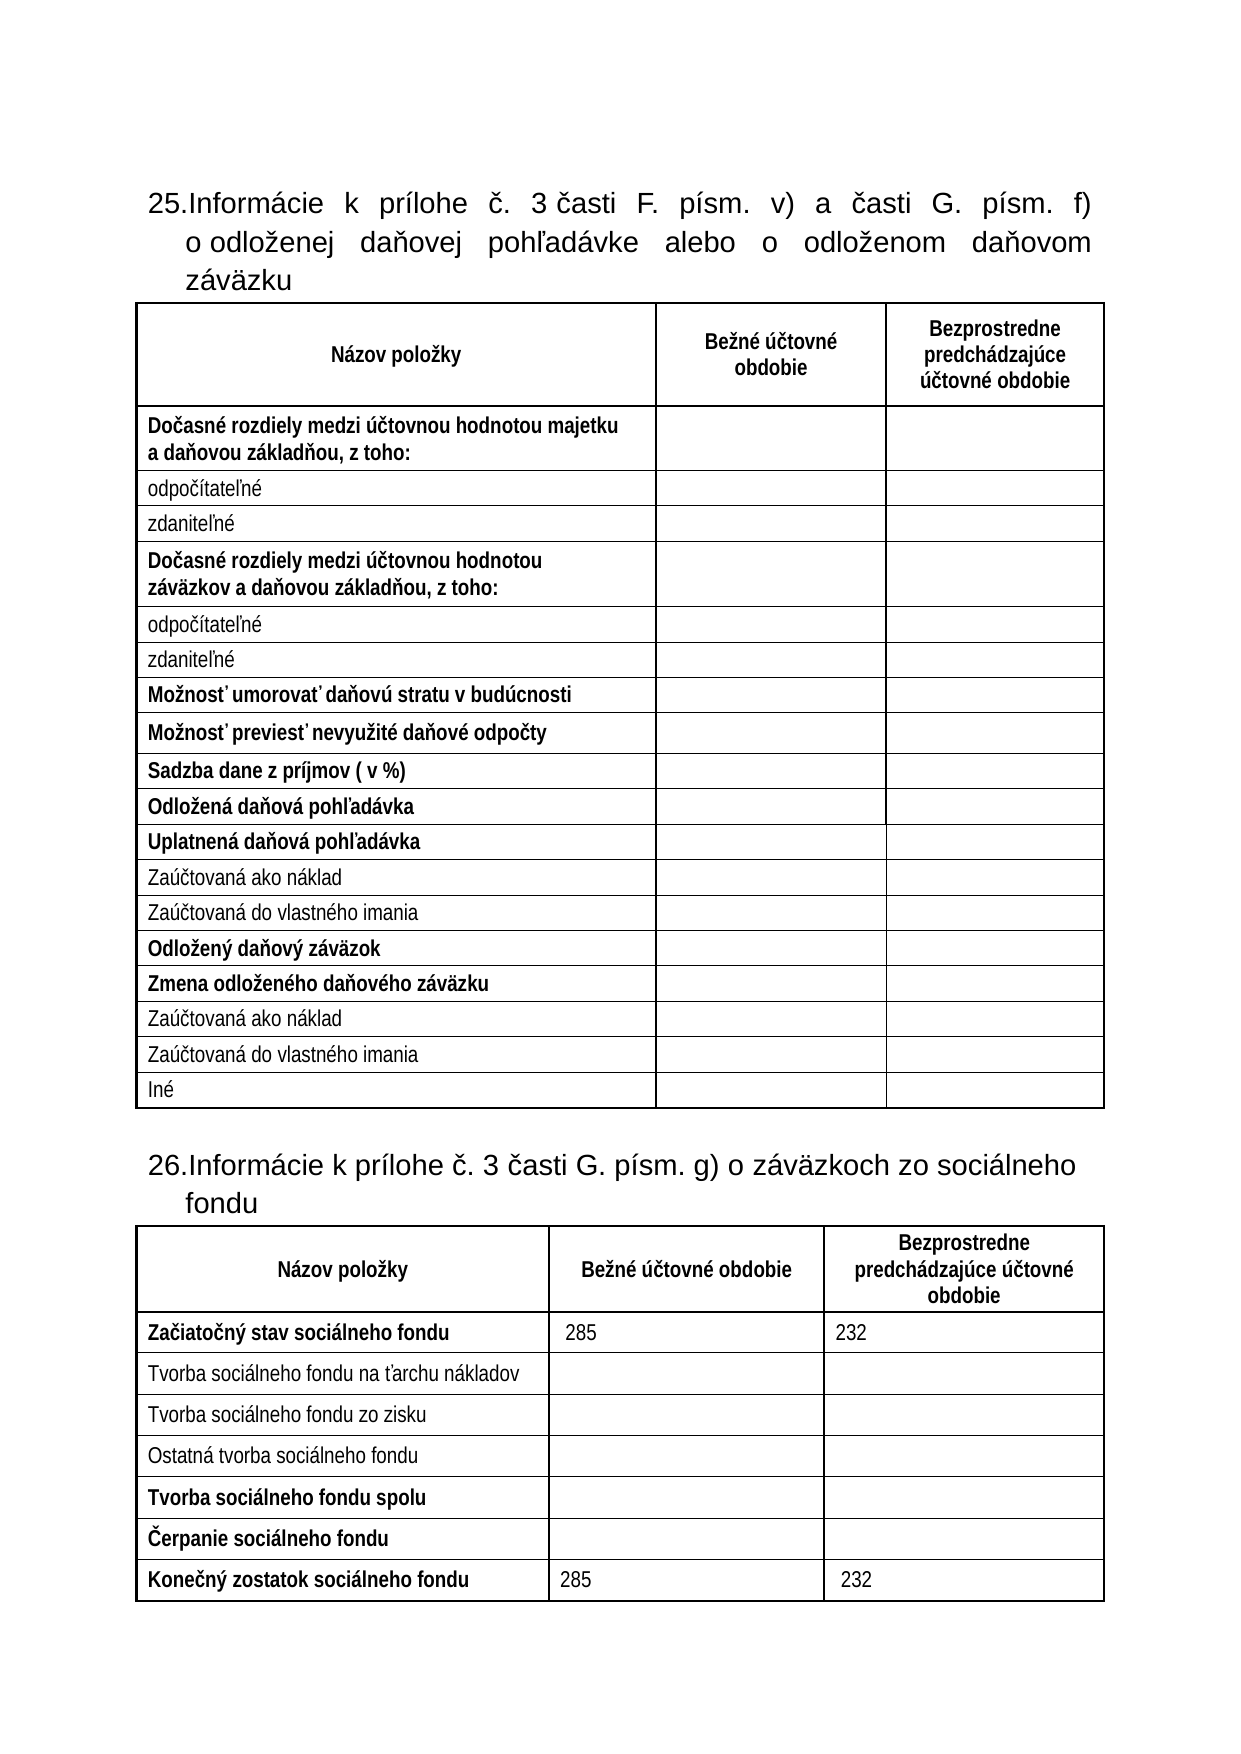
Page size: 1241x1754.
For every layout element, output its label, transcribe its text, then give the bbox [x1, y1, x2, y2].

table_cell Sadzba dane z príjmov ( v %) [138, 754, 655, 788]
table_cell [657, 966, 886, 1001]
table_cell [887, 966, 1103, 1001]
table_cell [657, 713, 885, 753]
table_cell [887, 407, 1103, 470]
table_cell [657, 931, 886, 965]
table_cell 232 [825, 1560, 1103, 1600]
table_cell odpočítateľné [138, 607, 655, 642]
table_cell [887, 860, 1103, 894]
table_cell Zaúčtovaná ako náklad [138, 1002, 655, 1036]
table_cell Konečný zostatok sociálneho fondu [138, 1560, 548, 1600]
table_cell Zmena odloženého daňového záväzku [138, 966, 655, 1001]
table_cell [657, 471, 885, 505]
table_header Bezprostredne predchádzajúce účtovné obdobie [887, 304, 1103, 405]
table_cell [887, 506, 1103, 541]
table_cell [657, 643, 885, 677]
table_cell [657, 407, 885, 470]
table_cell [657, 1002, 886, 1036]
table_cell [887, 931, 1103, 965]
table_cell Začiatočný stav sociálneho fondu [138, 1313, 548, 1352]
table_cell [887, 643, 1103, 677]
table_cell [657, 789, 885, 824]
table_cell [657, 607, 885, 642]
table_cell [657, 896, 886, 930]
table_cell Zaúčtovaná do vlastného imania [138, 896, 655, 930]
table_cell [825, 1519, 1103, 1559]
table_cell [887, 1002, 1103, 1036]
table_cell [887, 825, 1103, 859]
table_cell Tvorba sociálneho fondu zo zisku [138, 1395, 548, 1435]
table_cell [657, 754, 885, 788]
table_header Názov položky [138, 304, 655, 405]
table_header Názov položky [138, 1227, 548, 1311]
table_cell [887, 678, 1103, 712]
table_cell [887, 471, 1103, 505]
table_cell Možnosť previesť nevyužité daňové odpočty [138, 713, 655, 753]
table_cell zdaniteľné [138, 506, 655, 541]
table_cell Uplatnená daňová pohľadávka [138, 825, 655, 859]
table_cell Tvorba sociálneho fondu na ťarchu nákladov [138, 1353, 548, 1393]
table_cell [887, 1037, 1103, 1072]
table_cell [887, 713, 1103, 753]
title Informácie k prílohe č. 3 časti F. písm. v) a časti G. písm. f) o odloženej daňovej pohľadávke alebo o odloženom daňovom záväzku [148, 186, 1093, 297]
table_cell [657, 1073, 886, 1107]
table_cell [887, 896, 1103, 930]
title Informácie k prílohe č. 3 časti G. písm. g) o záväzkoch zo sociálneho fondu [148, 1148, 1093, 1220]
table_cell 232 [825, 1313, 1103, 1352]
table_header Bežné účtovné obdobie [657, 304, 885, 405]
table_cell [550, 1395, 823, 1435]
table_cell Čerpanie sociálneho fondu [138, 1519, 548, 1559]
table_cell [550, 1519, 823, 1559]
table_cell [887, 607, 1103, 642]
table_cell [657, 542, 885, 606]
table_cell 285 [550, 1313, 823, 1352]
table_cell [825, 1477, 1103, 1517]
table_cell [657, 506, 885, 541]
table_cell odpočítateľné [138, 471, 655, 505]
table_cell [887, 542, 1103, 606]
table_cell [887, 754, 1103, 788]
table_cell Možnosť umorovať daňovú stratu v budúcnosti [138, 678, 655, 712]
table_cell Zaúčtovaná do vlastného imania [138, 1037, 655, 1072]
table_cell [825, 1436, 1103, 1476]
table_cell [887, 1073, 1103, 1107]
table_cell [825, 1395, 1103, 1435]
table_cell Iné [138, 1073, 655, 1107]
table_cell [825, 1353, 1103, 1393]
table_cell [657, 1037, 886, 1072]
table_cell [657, 678, 885, 712]
table_cell Dočasné rozdiely medzi účtovnou hodnotou záväzkov a daňovou základňou, z toho: [138, 542, 655, 606]
table_cell [657, 860, 886, 894]
table_cell [550, 1477, 823, 1517]
table_cell 285 [550, 1560, 823, 1600]
table_cell Zaúčtovaná ako náklad [138, 860, 655, 894]
table_cell Dočasné rozdiely medzi účtovnou hodnotou majetku a daňovou základňou, z toho: [138, 407, 655, 470]
table_cell Tvorba sociálneho fondu spolu [138, 1477, 548, 1517]
table_cell [550, 1436, 823, 1476]
table_cell [887, 789, 1103, 824]
table_cell zdaniteľné [138, 643, 655, 677]
table_cell [550, 1353, 823, 1393]
table_header Bezprostredne predchádzajúce účtovné obdobie [825, 1227, 1103, 1311]
table_cell Odložený daňový záväzok [138, 931, 655, 965]
table_cell Odložená daňová pohľadávka [138, 789, 655, 824]
table_header Bežné účtovné obdobie [550, 1227, 823, 1311]
table_cell [657, 825, 886, 859]
table_cell Ostatná tvorba sociálneho fondu [138, 1436, 548, 1476]
